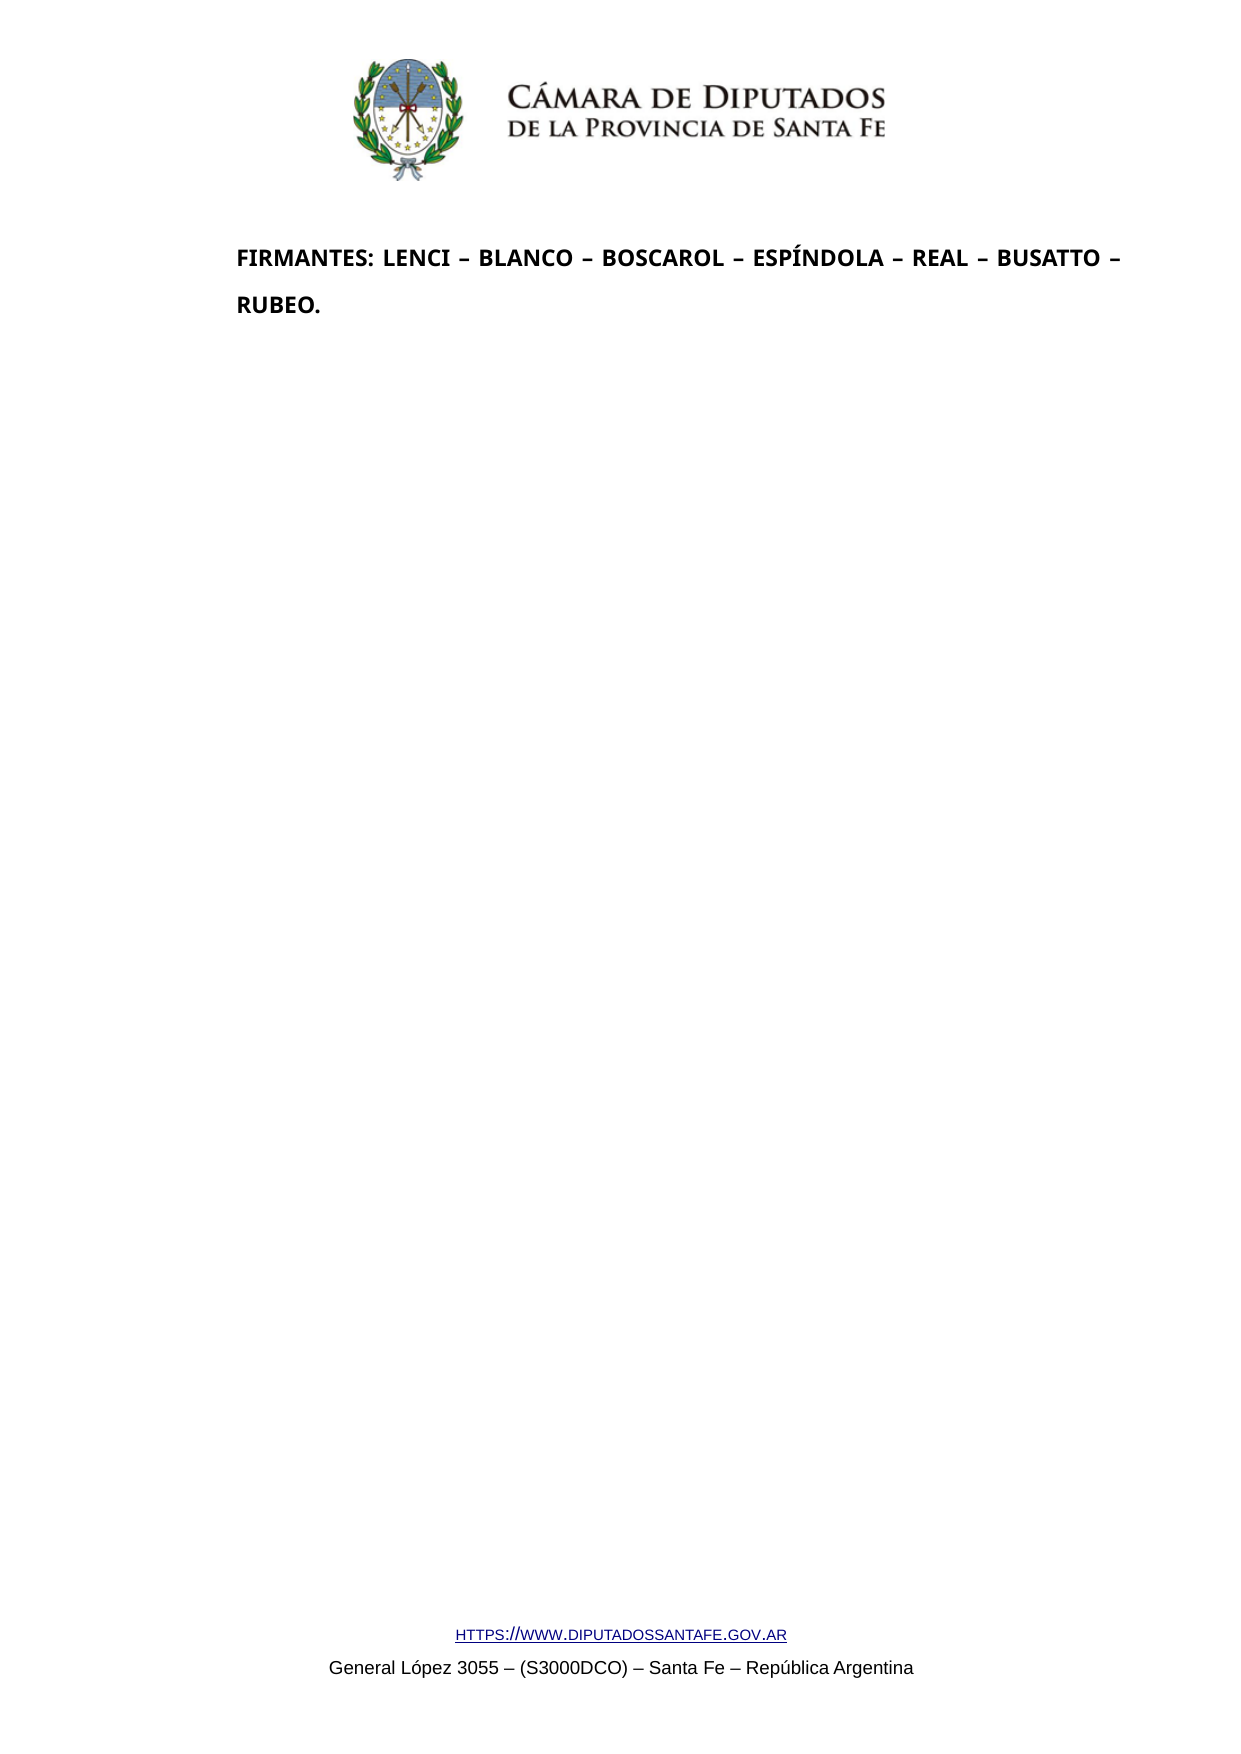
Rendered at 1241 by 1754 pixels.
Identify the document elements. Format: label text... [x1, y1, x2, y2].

text FIRMANTES: LENCI – BLANCO – BOSCAROL – ESPÍNDOLA – REAL – BUSATTO – RUBEO. [236, 242, 1122, 320]
